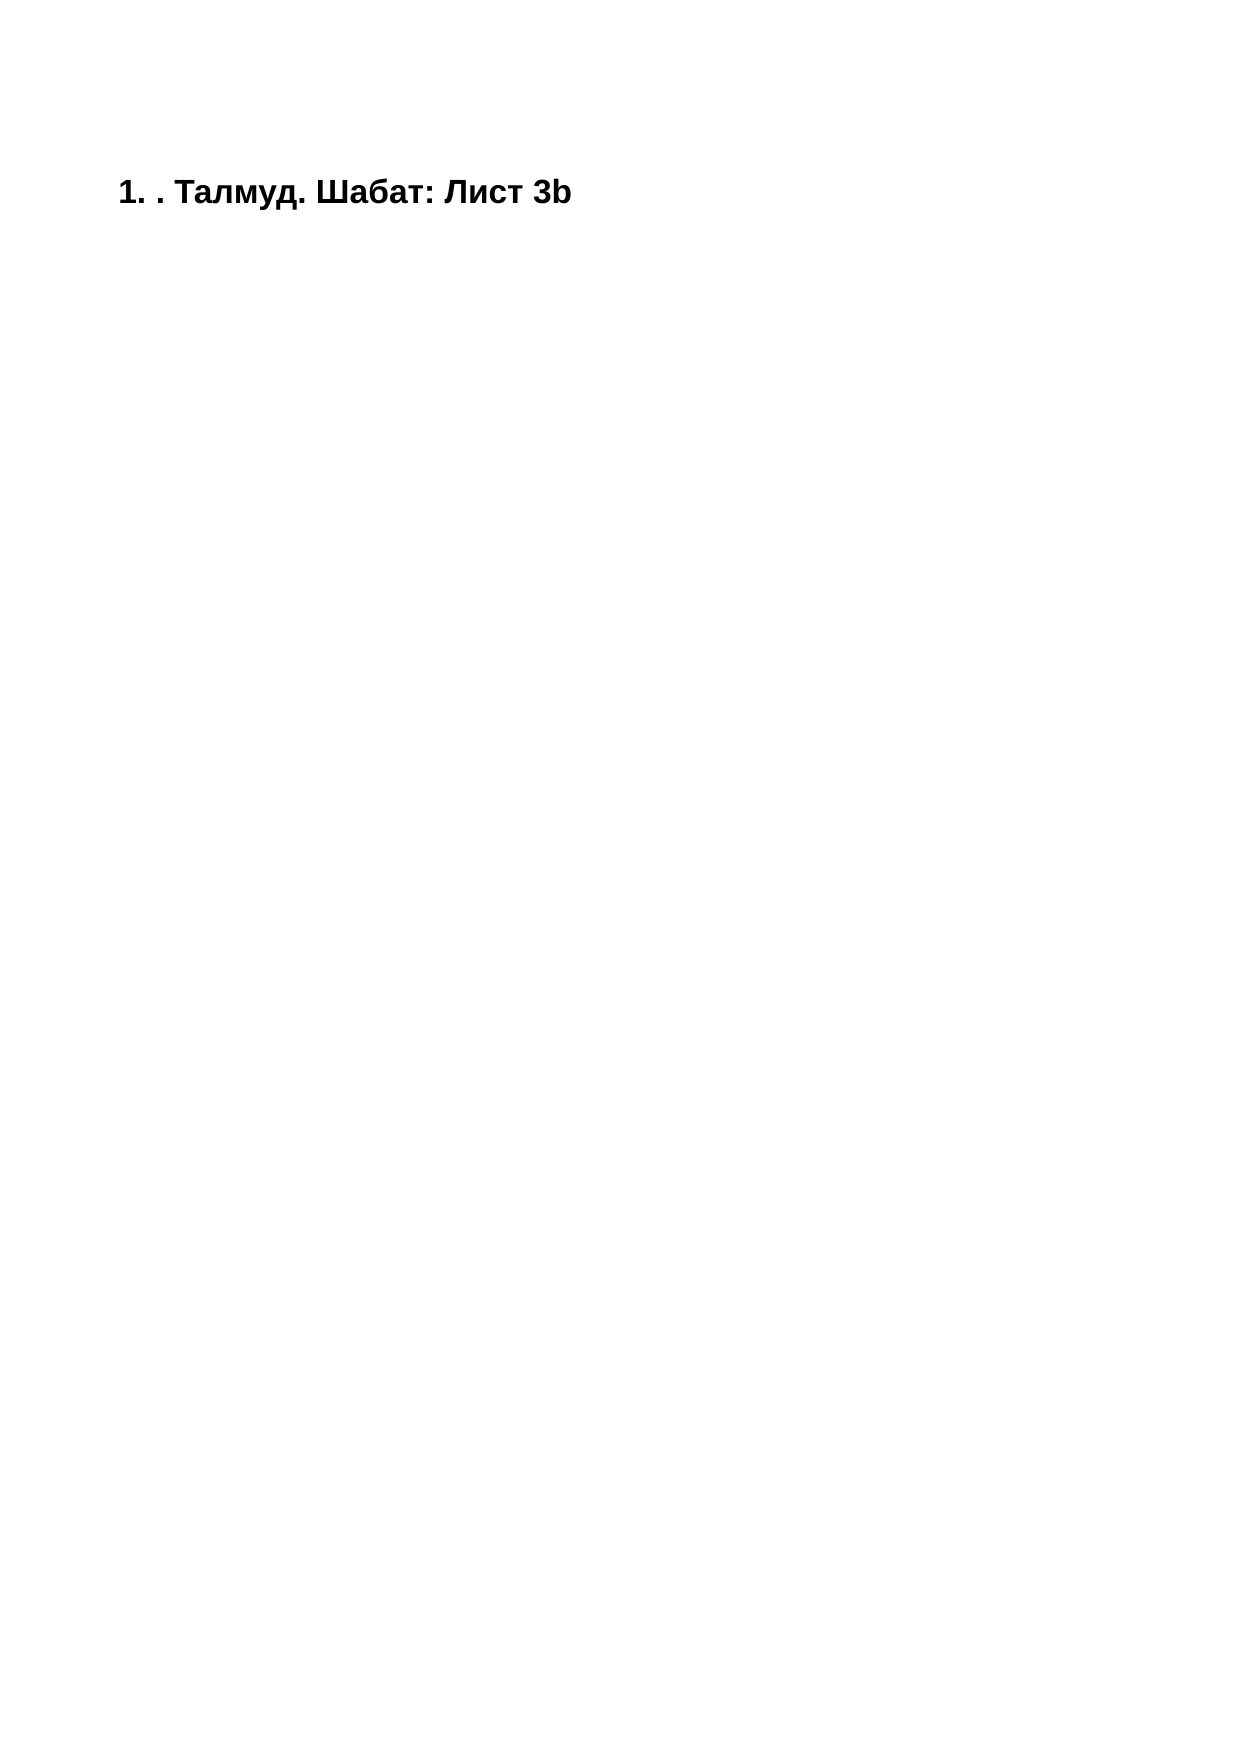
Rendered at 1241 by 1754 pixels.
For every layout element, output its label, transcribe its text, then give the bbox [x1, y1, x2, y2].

subtitle . Талмуд. Шабат: Лист 3b [118, 147, 1122, 176]
